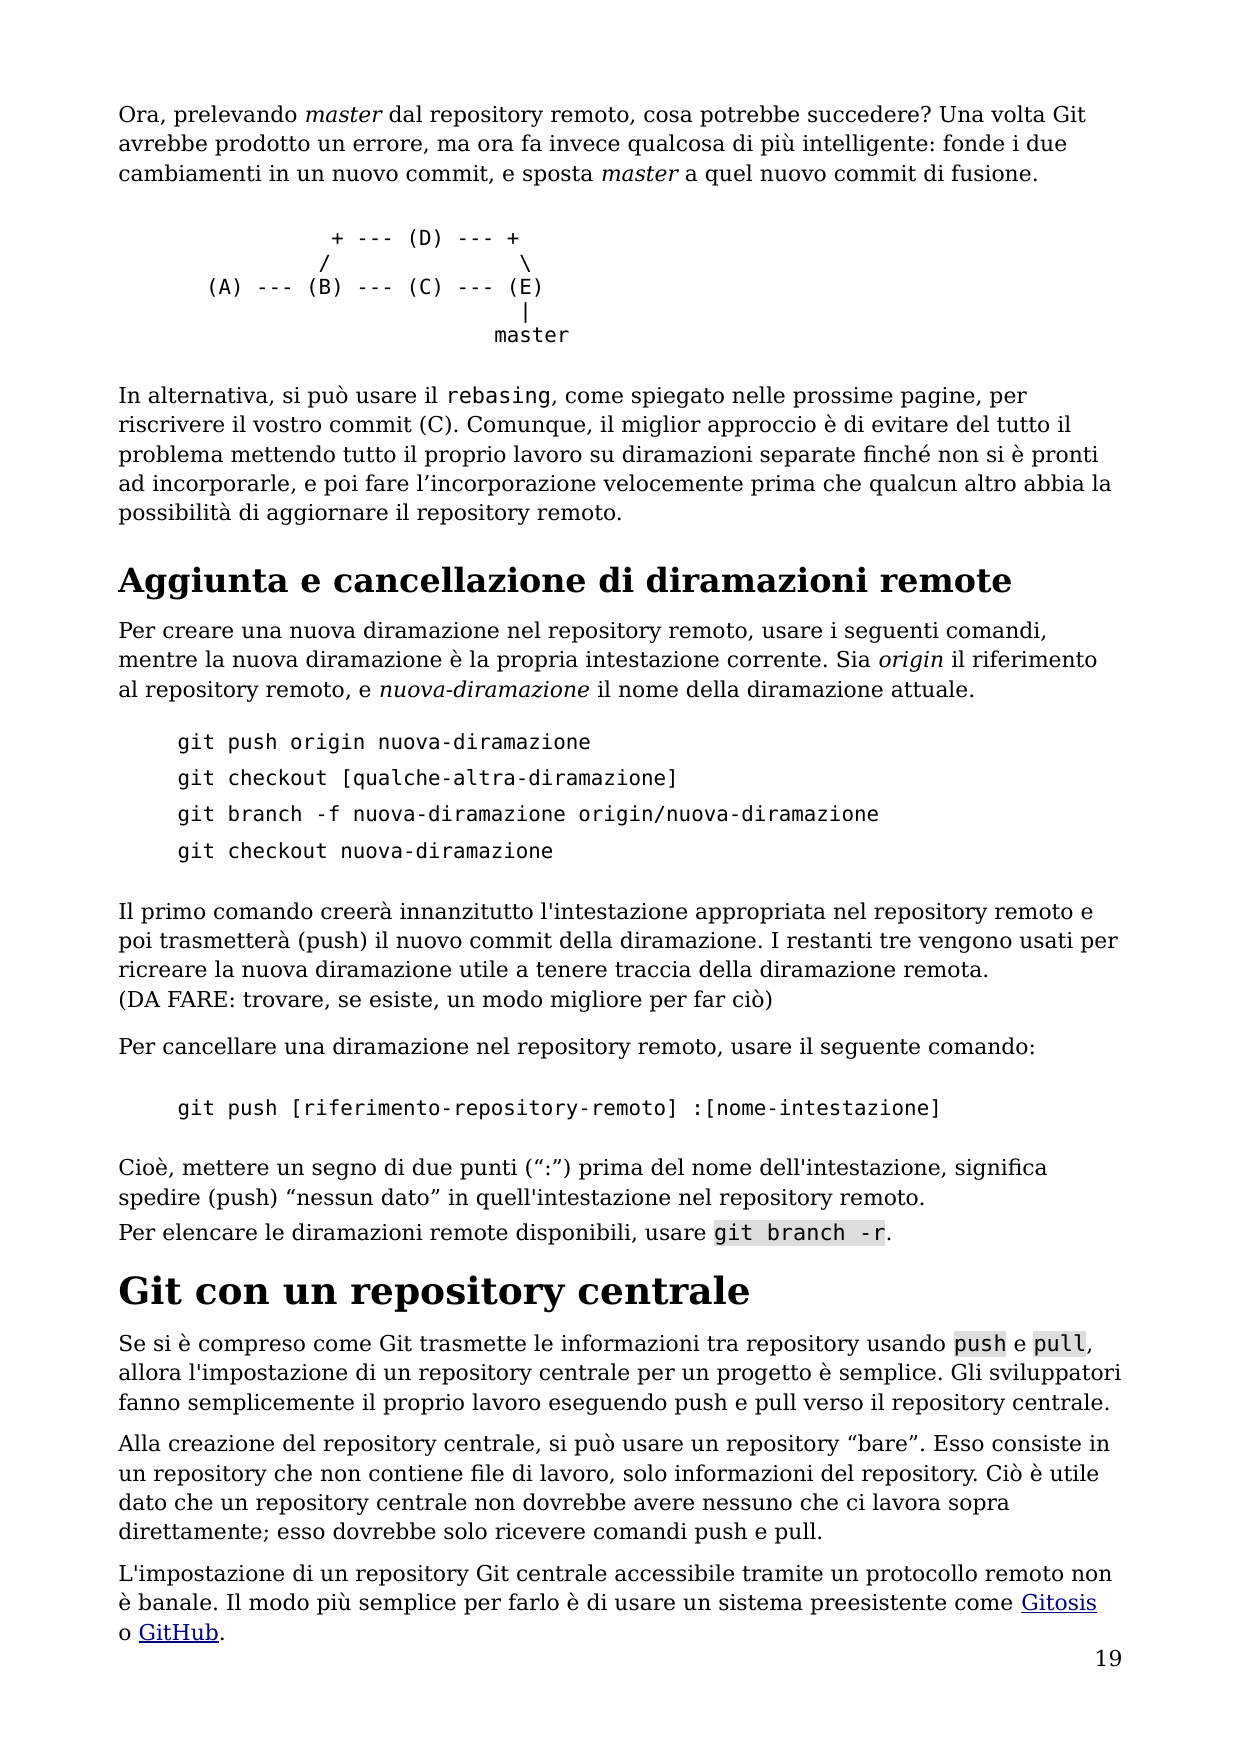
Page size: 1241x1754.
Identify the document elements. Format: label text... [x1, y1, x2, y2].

text Per creare una nuova diramazione nel repository remoto, usare i seguenti comandi, mentre la nuova diramazione è la propria intestazione corrente. Sia origin il riferimento al repository remoto, e nuova-diramazione il nome della diramazione attuale. [118, 618, 1122, 702]
text Alla creazione del repository centrale, si può usare un repository “bare”. Esso consiste in un repository che non contiene file di lavoro, solo informazioni del repository. Ciò è utile dato che un repository centrale non dovrebbe avere nessuno che ci lavora sopra direttamente; esso dovrebbe solo ricevere comandi push e pull. [118, 1431, 1122, 1545]
text L'impostazione di un repository Git centrale accessibile tramite un protocollo remoto non è banale. Il modo più semplice per farlo è di usare un sistema preesistente come Gitosis o GitHub. [118, 1561, 1122, 1645]
text Ora, prelevando master dal repository remoto, cosa potrebbe succedere? Una volta Git avrebbe prodotto un errore, ma ora fa invece qualcosa di più intelligente: fonde i due cambiamenti in un nuovo commit, e sposta master a quel nuovo commit di fusione. [118, 102, 1122, 186]
text Il primo comando creerà innanzitutto l'intestazione appropriata nel repository remoto e poi trasmetterà (push) il nuovo commit della diramazione. I restanti tre vengono usati per ricreare la nuova diramazione utile a tenere traccia della diramazione remota. (DA FARE: trovare, se esiste, un modo migliore per far ciò) [118, 899, 1122, 1012]
text Se si è compreso come Git trasmette le informazioni tra repository usando push e pull, allora l'impostazione di un repository centrale per un progetto è semplice. Gli sviluppatori fanno semplicemente il proprio lavoro eseguendo push e pull verso il repository centrale. [118, 1331, 1122, 1415]
text + --- (D) --- + / \ (A) --- (B) --- (C) --- (E) | master [118, 226, 1063, 348]
text Per cancellare una diramazione nel repository remoto, usare il seguente comando: [118, 1034, 1122, 1060]
text In alternativa, si può usare il rebasing, come spiegato nelle prossime pagine, per riscrivere il vostro commit (C). Comunque, il miglior approccio è di evitare del tutto il problema mettendo tutto il proprio lavoro su diramazioni separate finché non si è pronti ad incorporarle, e poi fare l’incorporazione velocemente prima che qualcun altro abbia la possibilità di aggiornare il repository remoto. [118, 383, 1122, 526]
subtitle Git con un repository centrale [118, 1269, 1122, 1313]
text git push [riferimento-repository-remoto] :[nome-intestazione] [177, 1096, 1063, 1120]
text Per elencare le diramazioni remote disponibili, usare git branch -r. [118, 1220, 1122, 1246]
subtitle Aggiunta e cancellazione di diramazioni remote [118, 561, 1122, 600]
text Cioè, mettere un segno di due punti (“:”) prima del nome dell'intestazione, significa spedire (push) “nessun dato” in quell'intestazione nel repository remoto. [118, 1156, 1122, 1210]
text git push origin nuova-diramazione git checkout [qualche-altra-diramazione] git branch -f nuova-diramazione origin/nuova-diramazione git checkout nuova-diramazione [177, 730, 1063, 863]
